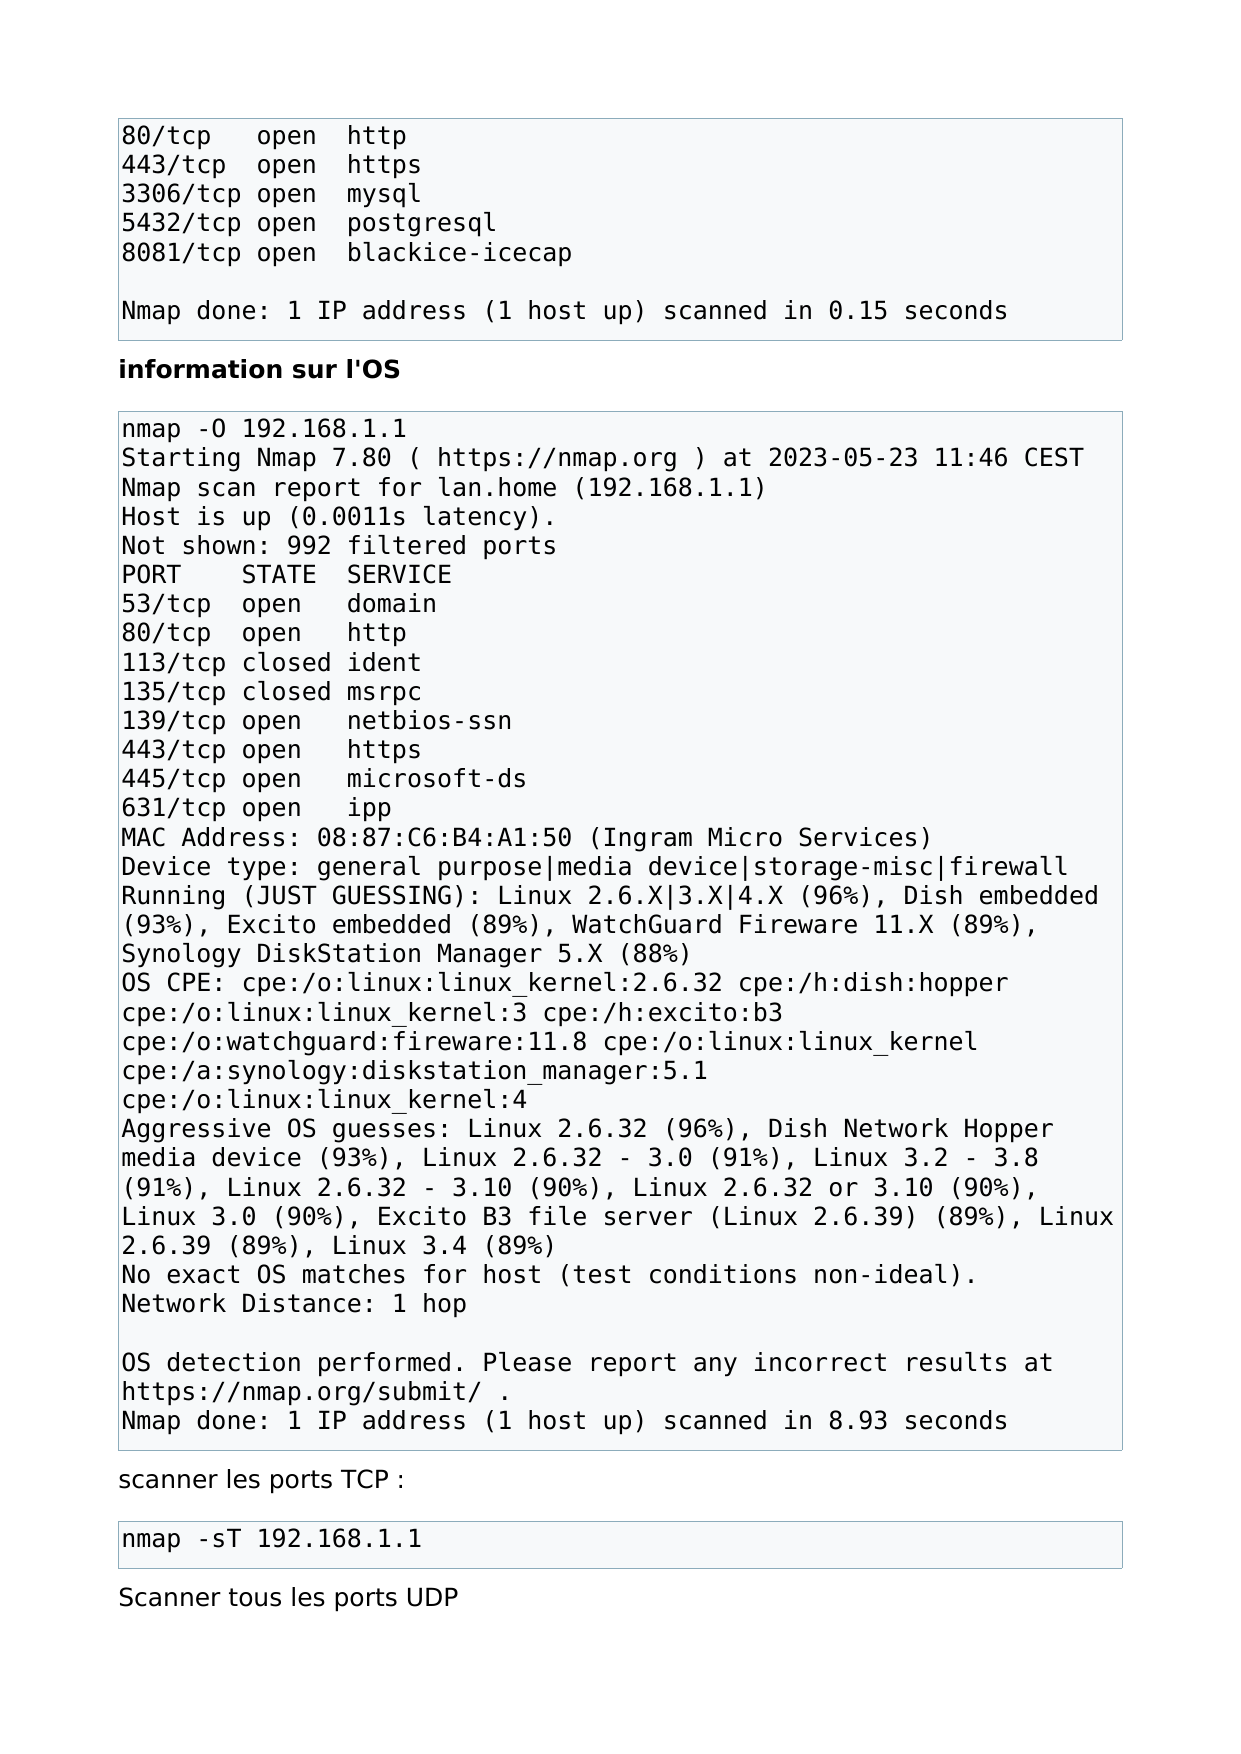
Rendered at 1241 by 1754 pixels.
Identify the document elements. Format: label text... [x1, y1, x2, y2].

text information sur l'OS [118, 355, 1122, 384]
text Scanner tous les ports UDP [118, 1583, 1122, 1612]
table_header nmap -sT 192.168.1.1 [119, 1522, 1122, 1568]
text scanner les ports TCP : [118, 1465, 1122, 1494]
table_header nmap -O 192.168.1.1 Starting Nmap 7.80 ( https://nmap.org ) at 2023-05-23 11:46 CEST Nmap scan report for lan.home (192.168.1.1) Host is up (0.0011s latency). Not shown: 992 filtered ports PORT STATE SERVICE 53/tcp open domain 80/tcp open http 113/tcp closed ident 135/tcp closed msrpc 139/tcp open netbios-ssn 443/tcp open https 445/tcp open microsoft-ds 631/tcp open ipp MAC Address: 08:87:C6:B4:A1:50 (Ingram Micro Services) Device type: general purpose|media device|storage-misc|firewall Running (JUST GUESSING): Linux 2.6.X|3.X|4.X (96%), Dish embedded (93%), Excito embedded (89%), WatchGuard Fireware 11.X (89%), Synology DiskStation Manager 5.X (88%) OS CPE: cpe:/o:linux:linux_kernel:2.6.32 cpe:/h:dish:hopper cpe:/o:linux:linux_kernel:3 cpe:/h:excito:b3 cpe:/o:watchguard:fireware:11.8 cpe:/o:linux:linux_kernel cpe:/a:synology:diskstation_manager:5.1 cpe:/o:linux:linux_kernel:4 Aggressive OS guesses: Linux 2.6.32 (96%), Dish Network Hopper media device (93%), Linux 2.6.32 - 3.0 (91%), Linux 3.2 - 3.8 (91%), Linux 2.6.32 - 3.10 (90%), Linux 2.6.32 or 3.10 (90%), Linux 3.0 (90%), Excito B3 file server (Linux 2.6.39) (89%), Linux 2.6.39 (89%), Linux 3.4 (89%) No exact OS matches for host (test conditions non-ideal). Network Distance: 1 hop OS detection performed. Please report any incorrect results at https://nmap.org/submit/ . Nmap done: 1 IP address (1 host up) scanned in 8.93 seconds [119, 412, 1122, 1450]
table_header 80/tcp open http 443/tcp open https 3306/tcp open mysql 5432/tcp open postgresql 8081/tcp open blackice-icecap Nmap done: 1 IP address (1 host up) scanned in 0.15 seconds [119, 119, 1122, 340]
